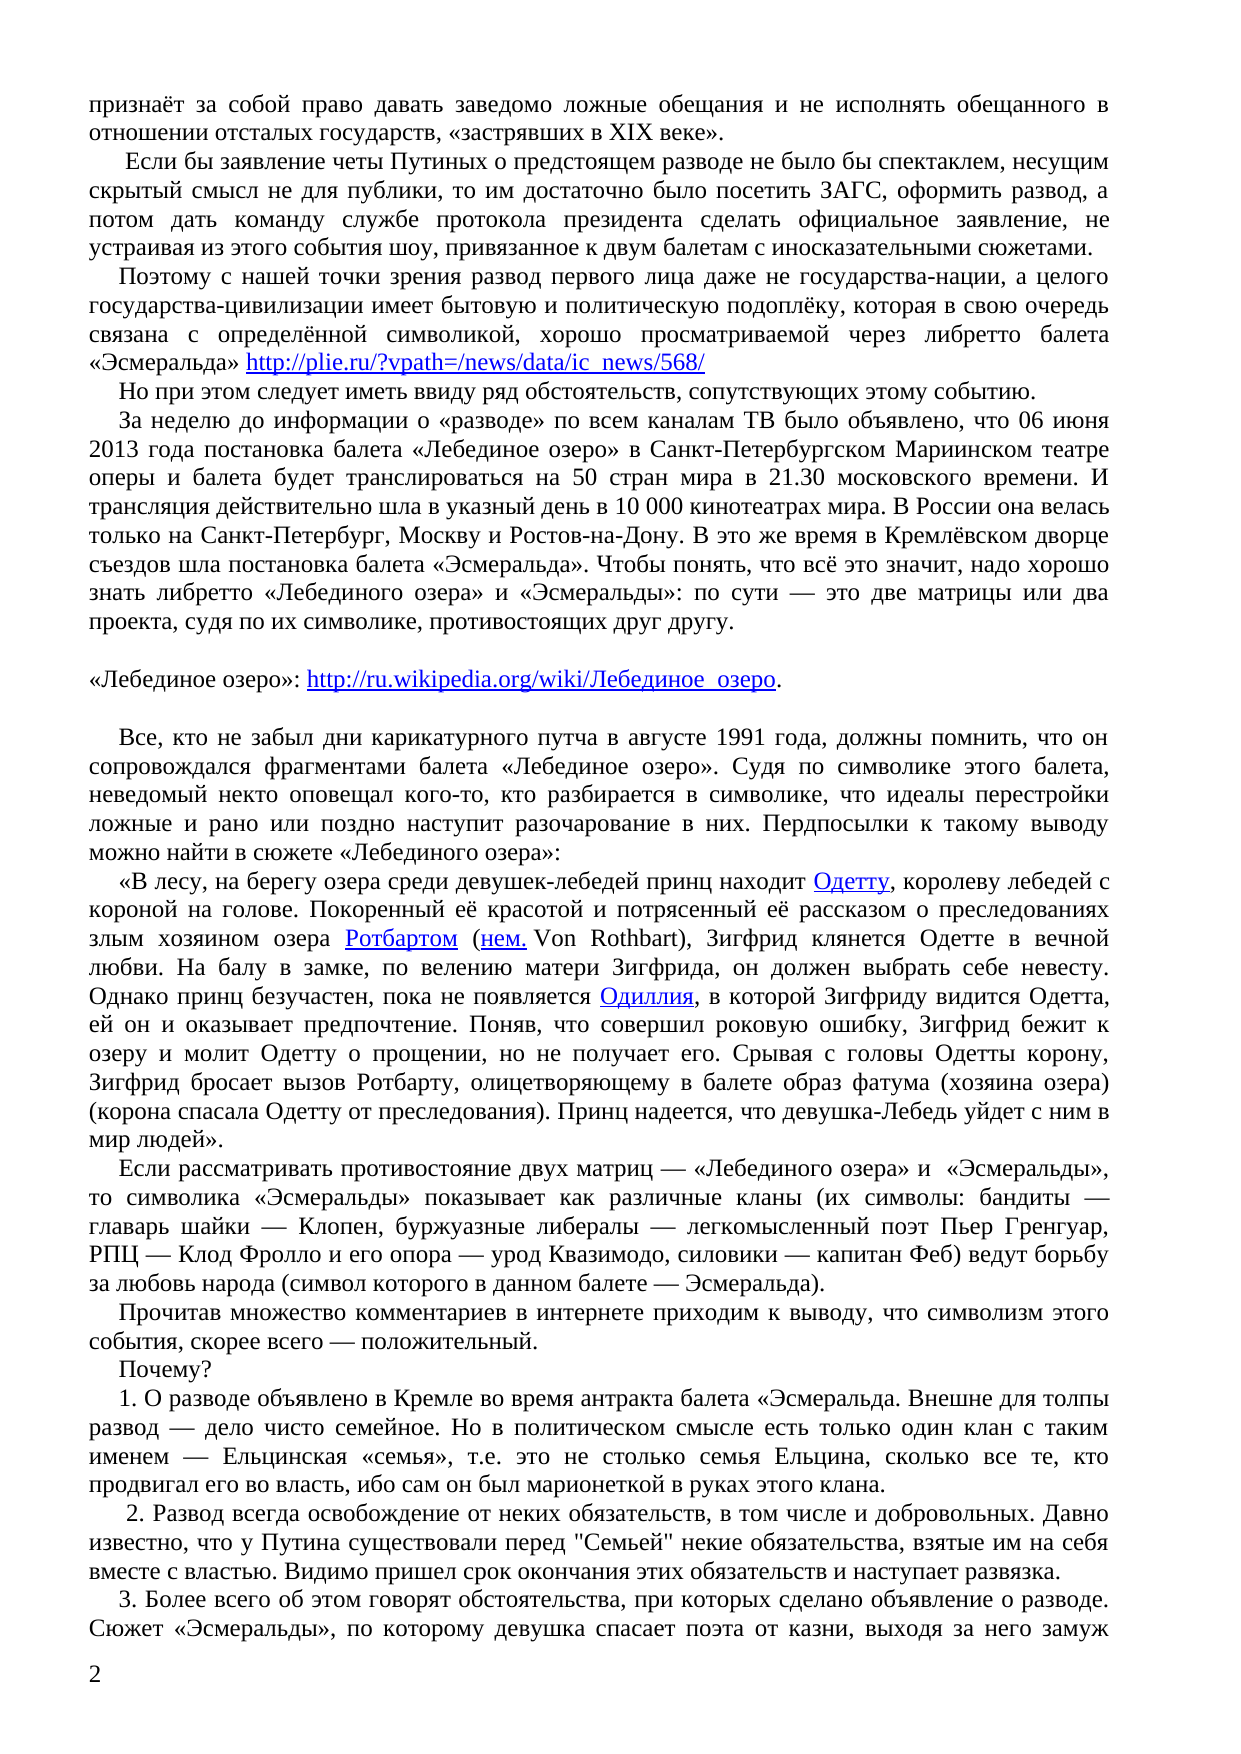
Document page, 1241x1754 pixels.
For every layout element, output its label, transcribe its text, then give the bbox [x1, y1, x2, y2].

text За неделю до информации о «разводе» по всем каналам ТВ было объявлено, что 06 июня 2013 года постановка балета «Лебединое озеро» в Санкт-Петербургском Мариинском театре оперы и балета будет транслироваться на 50 стран мира в 21.30 московского времени. И трансляция действительно шла в указный день в 10 000 кинотеатрах мира. В России она велась только на Санкт-Петербург, Москву и Ростов-на-Дону. В это же время в Кремлёвском дворце съездов шла постановка балета «Эсмеральда». Чтобы понять, что всё это значит, надо хорошо знать либретто «Лебединого озера» и «Эсмеральды»: по сути — это две матрицы или два проекта, судя по их символике, противостоящих друг другу. [89, 405, 1110, 635]
text Почему? [89, 1354, 1110, 1383]
text «Лебединое озеро»: http://ru.wikipedia.org/wiki/Лебединое_озеро. [89, 664, 1110, 693]
text Прочитав множество комментариев в интернете приходим к выводу, что символизм этого события, скорее всего — положительный. [89, 1297, 1110, 1354]
text «В лесу, на берегу озера среди девушек-лебедей принц находит Одетту, королеву лебедей с короной на голове. Покоренный её красотой и потрясенный её рассказом о преследованиях злым хозяином озера Ротбартом (нем. Von Rothbart), Зигфрид клянется Одетте в вечной любви. На балу в замке, по велению матери Зигфрида, он должен выбрать себе невесту. Однако принц безучастен, пока не появляется Одиллия, в которой Зигфриду видится Одетта, ей он и оказывает предпочтение. Поняв, что совершил роковую ошибку, Зигфрид бежит к озеру и молит Одетту о прощении, но не получает его. Срывая с головы Одетты корону, Зигфрид бросает вызов Ротбарту, олицетворяющему в балете образ фатума (хозяина озера)(корона спасала Одетту от преследования). Принц надеется, что девушка-Лебедь уйдет с ним в мир людей». [89, 866, 1110, 1153]
text 1. О разводе объявлено в Кремле во время антракта балета «Эсмеральда. Внешне для толпы развод — дело чисто семейное. Но в политическом смысле есть только один клан с таким именем — Ельцинская «семья», т.е. это не столько семья Ельцина, сколько все те, кто продвигал его во власть, ибо сам он был марионеткой в руках этого клана. [89, 1383, 1110, 1498]
text Если рассматривать противостояние двух матриц — «Лебединого озера» и «Эсмеральды», то символика «Эсмеральды» показывает как различные кланы (их символы: бандиты — главарь шайки — Клопен, буржуазные либералы — легкомысленный поэт Пьер Гренгуар, РПЦ — Клод Фролло и его опора — урод Квазимодо, силовики — капитан Феб) ведут борьбу за любовь народа (символ которого в данном балете — Эсмеральда). [89, 1153, 1110, 1297]
text 3. Более всего об этом говорят обстоятельства, при которых сделано объявление о разводе. Сюжет «Эсмеральды», по которому девушка спасает поэта от казни, выходя за него замуж [89, 1584, 1110, 1642]
text 2. Развод всегда освобождение от неких обязательств, в том числе и добровольных. Давно известно, что у Путина существовали перед "Семьей" некие обязательства, взятые им на себя вместе с властью. Видимо пришел срок окончания этих обязательств и наступает развязка. [89, 1498, 1110, 1584]
text Если бы заявление четы Путиных о предстоящем разводе не было бы спектаклем, несущим скрытый смысл не для публики, то им достаточно было посетить ЗАГС, оформить развод, а потом дать команду службе протокола президента сделать официальное заявление, не устраивая из этого события шоу, привязанное к двум балетам с иносказательными сюжетами. [89, 146, 1110, 261]
text Все, кто не забыл дни карикатурного путча в августе 1991 года, должны помнить, что он сопровождался фрагментами балета «Лебединое озеро». Судя по символике этого балета, неведомый некто оповещал кого-то, кто разбирается в символике, что идеалы перестройки ложные и рано или поздно наступит разочарование в них. Пердпосылки к такому выводу можно найти в сюжете «Лебединого озера»: [89, 722, 1110, 866]
text Но при этом следует иметь ввиду ряд обстоятельств, сопутствующих этому событию. [89, 376, 1110, 405]
text Поэтому с нашей точки зрения развод первого лица даже не государства-нации, а целого государства-цивилизации имеет бытовую и политическую подоплёку, которая в свою очередь связана с определённой символикой, хорошо просматриваемой через либретто балета «Эсмеральда» http://plie.ru/?vpath=/news/data/ic_news/568/ [89, 261, 1110, 376]
text признаёт за собой право давать заведомо ложные обещания и не исполнять обещанного в отношении отсталых государств, «застрявших в XIX веке». [89, 89, 1110, 146]
